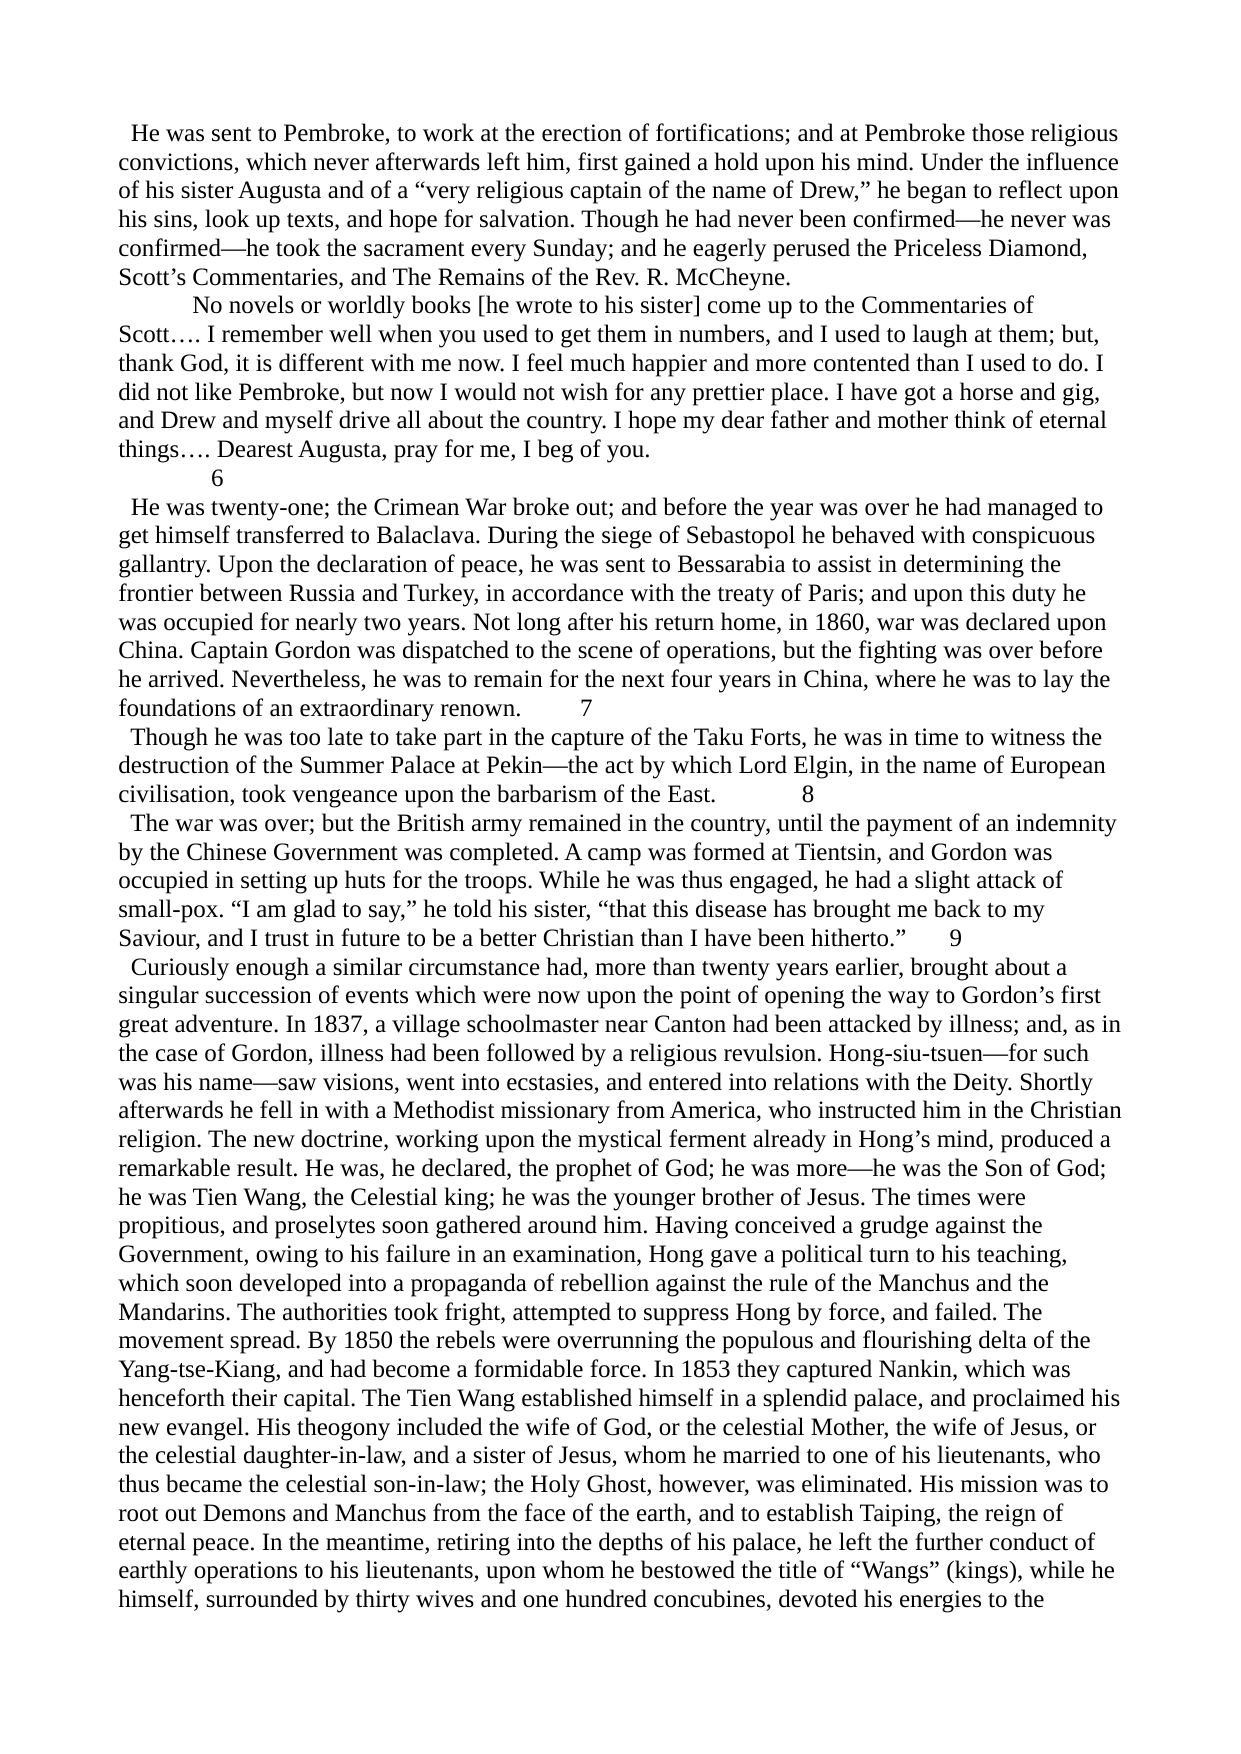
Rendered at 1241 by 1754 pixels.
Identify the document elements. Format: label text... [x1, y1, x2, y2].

text No novels or worldly books [he wrote to his sister] come up to the Commentaries of Scott…. I remember well when you used to get them in numbers, and I used to laugh at them; but, thank God, it is different with me now. I feel much happier and more contented than I used to do. I did not like Pembroke, but now I would not wish for any prettier place. I have got a horse and gig, and Drew and myself drive all about the country. I hope my dear father and mother think of eternal things…. Dearest Augusta, pray for me, I beg of you. [118, 291, 1122, 463]
text 6 [118, 463, 1122, 492]
text He was twenty-one; the Crimean War broke out; and before the year was over he had managed to get himself transferred to Balaclava. During the siege of Sebastopol he behaved with conspicuous gallantry. Upon the declaration of peace, he was sent to Bessarabia to assist in determining the frontier between Russia and Turkey, in accordance with the treaty of Paris; and upon this duty he was occupied for nearly two years. Not long after his return home, in 1860, war was declared upon China. Captain Gordon was dispatched to the scene of operations, but the fighting was over before he arrived. Nevertheless, he was to remain for the next four years in China, where he was to lay the foundations of an extraordinary renown. 7 [118, 492, 1122, 722]
text Curiously enough a similar circumstance had, more than twenty years earlier, brought about a singular succession of events which were now upon the point of opening the way to Gordon’s first great adventure. In 1837, a village schoolmaster near Canton had been attacked by illness; and, as in the case of Gordon, illness had been followed by a religious revulsion. Hong-siu-tsuen—for such was his name—saw visions, went into ecstasies, and entered into relations with the Deity. Shortly afterwards he fell in with a Methodist missionary from America, who instructed him in the Christian religion. The new doctrine, working upon the mystical ferment already in Hong’s mind, produced a remarkable result. He was, he declared, the prophet of God; he was more—he was the Son of God; he was Tien Wang, the Celestial king; he was the younger brother of Jesus. The times were propitious, and proselytes soon gathered around him. Having conceived a grudge against the Government, owing to his failure in an examination, Hong gave a political turn to his teaching, which soon developed into a propaganda of rebellion against the rule of the Manchus and the Mandarins. The authorities took fright, attempted to suppress Hong by force, and failed. The movement spread. By 1850 the rebels were overrunning the populous and flourishing delta of the Yang-tse-Kiang, and had become a formidable force. In 1853 they captured Nankin, which was henceforth their capital. The Tien Wang established himself in a splendid palace, and proclaimed his new evangel. His theogony included the wife of God, or the celestial Mother, the wife of Jesus, or the celestial daughter-in-law, and a sister of Jesus, whom he married to one of his lieutenants, who thus became the celestial son-in-law; the Holy Ghost, however, was eliminated. His mission was to root out Demons and Manchus from the face of the earth, and to establish Taiping, the reign of eternal peace. In the meantime, retiring into the depths of his palace, he left the further conduct of earthly operations to his lieutenants, upon whom he bestowed the title of “Wangs” (kings), while he himself, surrounded by thirty wives and one hundred concubines, devoted his energies to the [118, 952, 1122, 1613]
text He was sent to Pembroke, to work at the erection of fortifications; and at Pembroke those religious convictions, which never afterwards left him, first gained a hold upon his mind. Under the influence of his sister Augusta and of a “very religious captain of the name of Drew,” he began to reflect upon his sins, look up texts, and hope for salvation. Though he had never been confirmed—he never was confirmed—he took the sacrament every Sunday; and he eagerly perused the Priceless Diamond, Scott’s Commentaries, and The Remains of the Rev. R. McCheyne. [118, 118, 1122, 291]
text Though he was too late to take part in the capture of the Taku Forts, he was in time to witness the destruction of the Summer Palace at Pekin—the act by which Lord Elgin, in the name of European civilisation, took vengeance upon the barbarism of the East. 8 [118, 722, 1122, 808]
text The war was over; but the British army remained in the country, until the payment of an indemnity by the Chinese Government was completed. A camp was formed at Tientsin, and Gordon was occupied in setting up huts for the troops. While he was thus engaged, he had a slight attack of small-pox. “I am glad to say,” he told his sister, “that this disease has brought me back to my Saviour, and I trust in future to be a better Christian than I have been hitherto.” 9 [118, 808, 1122, 952]
